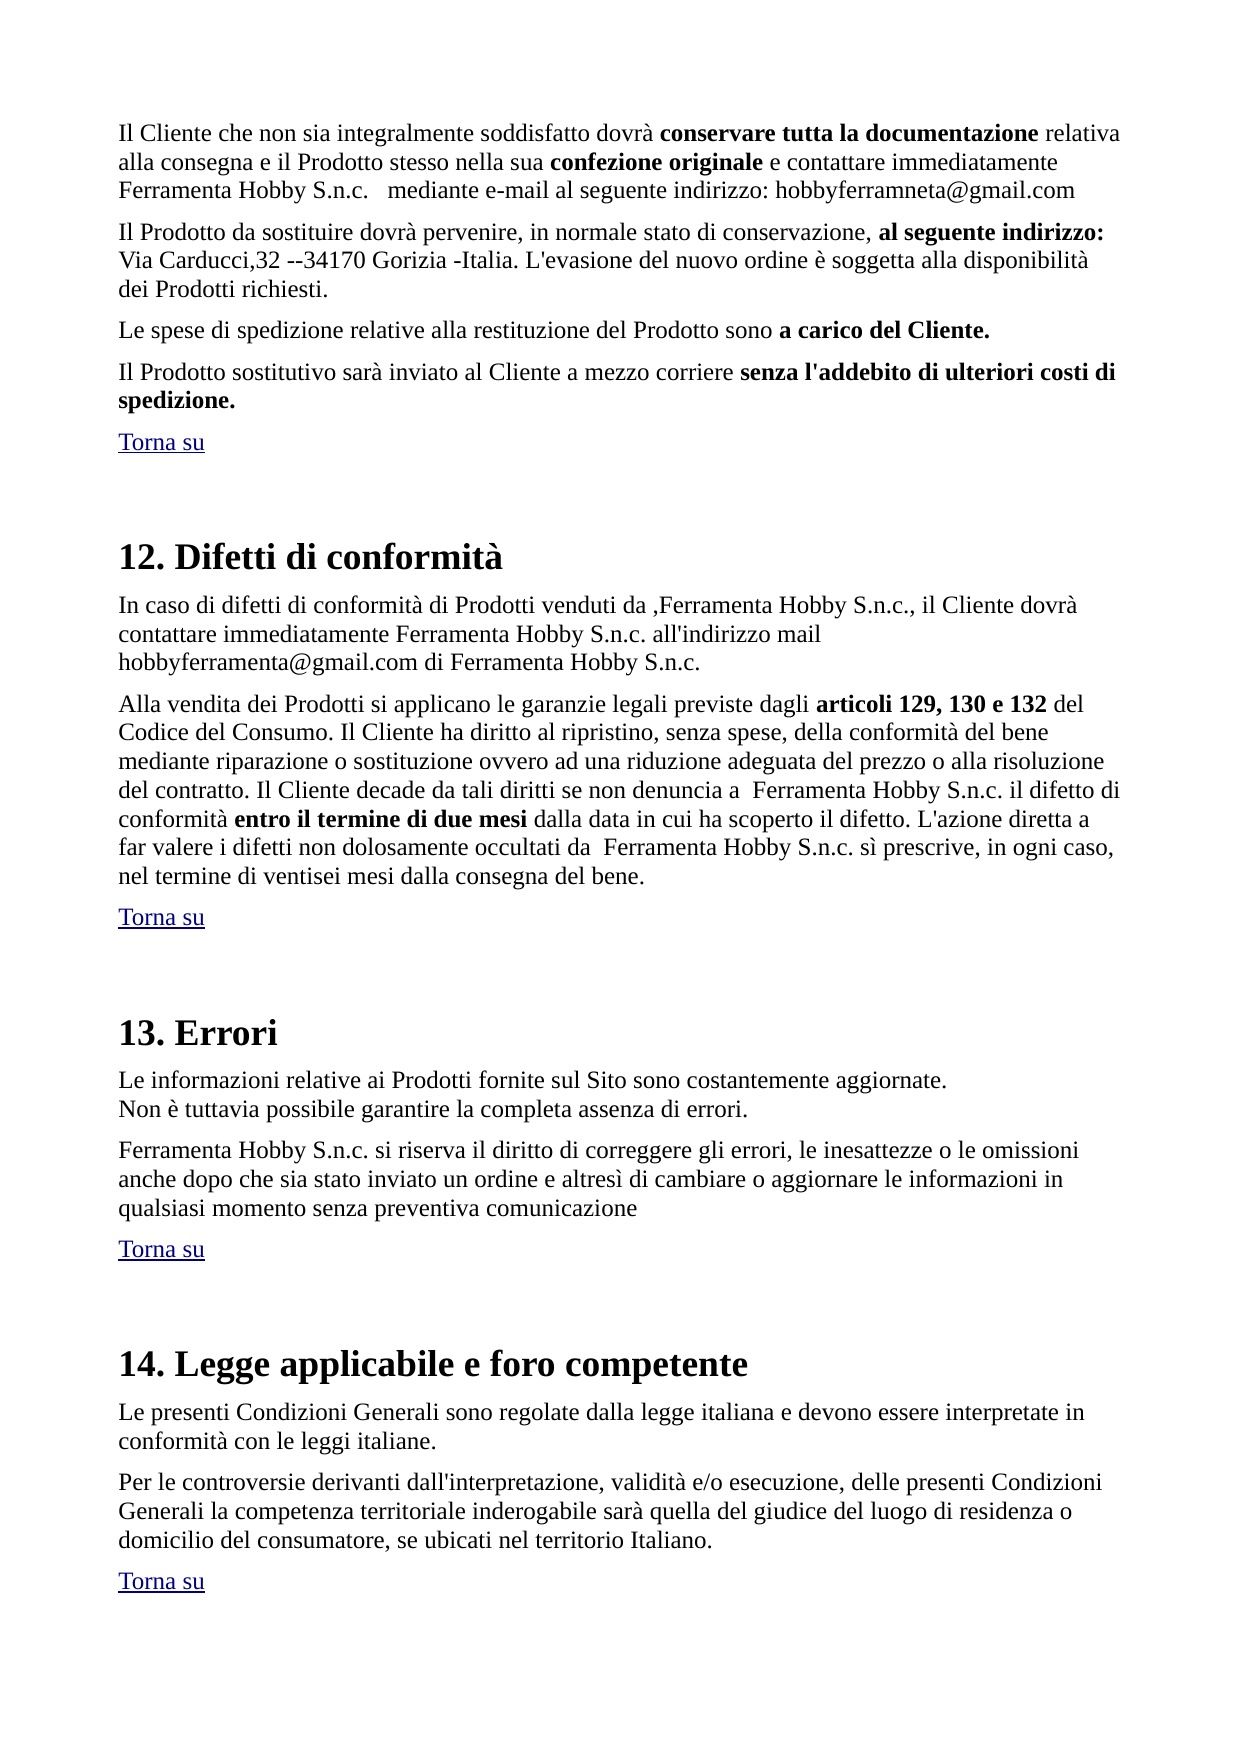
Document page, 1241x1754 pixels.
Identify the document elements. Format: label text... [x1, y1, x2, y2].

text Le informazioni relative ai Prodotti fornite sul Sito sono costantemente aggiornate. Non è tuttavia possibile garantire la completa assenza di errori. [118, 1066, 1122, 1123]
text Torna su [118, 1566, 1122, 1595]
text Torna su [118, 1234, 1122, 1263]
text Il Cliente che non sia integralmente soddisfatto dovrà conservare tutta la documentazione relativa alla consegna e il Prodotto stesso nella sua confezione originale e contattare immediatamente Ferramenta Hobby S.n.c. mediante e-mail al seguente indirizzo: hobbyferramneta@gmail.com [118, 118, 1122, 204]
text Per le controversie derivanti dall'interpretazione, validità e/o esecuzione, delle presenti Condizioni Generali la competenza territoriale inderogabile sarà quella del giudice del luogo di residenza o domicilio del consumatore, se ubicati nel territorio Italiano. [118, 1467, 1122, 1554]
text Ferramenta Hobby S.n.c. si riserva il diritto di correggere gli errori, le inesattezze o le omissioni anche dopo che sia stato inviato un ordine e altresì di cambiare o aggiornare le informazioni in qualsiasi momento senza preventiva comunicazione [118, 1136, 1122, 1222]
text Torna su [118, 427, 1122, 456]
text Alla vendita dei Prodotti si applicano le garanzie legali previste dagli articoli 129, 130 e 132 del Codice del Consumo. Il Cliente ha diritto al ripristino, senza spese, della conformità del bene mediante riparazione o sostituzione ovvero ad una riduzione adeguata del prezzo o alla risoluzione del contratto. Il Cliente decade da tali diritti se non denuncia a Ferramenta Hobby S.n.c. il difetto di conformità entro il termine di due mesi dalla data in cui ha scoperto il difetto. L'azione diretta a far valere i difetti non dolosamente occultati da Ferramenta Hobby S.n.c. sì prescrive, in ogni caso, nel termine di ventisei mesi dalla consegna del bene. [118, 689, 1122, 890]
text Torna su [118, 902, 1122, 931]
text Le presenti Condizioni Generali sono regolate dalla legge italiana e devono essere interpretate in conformità con le leggi italiane. [118, 1397, 1122, 1455]
text Il Prodotto da sostituire dovrà pervenire, in normale stato di conservazione, al seguente indirizzo: Via Carducci,32 --34170 Gorizia -Italia. L'evasione del nuovo ordine è soggetta alla disponibilità dei Prodotti richiesti. [118, 217, 1122, 303]
subtitle 12. Difetti di conformità [118, 534, 1122, 577]
text Il Prodotto sostitutivo sarà inviato al Cliente a mezzo corriere senza l'addebito di ulteriori costi di spedizione. [118, 357, 1122, 414]
subtitle 14. Legge applicabile e foro competente [118, 1342, 1122, 1385]
text Le spese di spedizione relative alla restituzione del Prodotto sono a carico del Cliente. [118, 316, 1122, 344]
subtitle 13. Errori [118, 1010, 1122, 1053]
text In caso di difetti di conformità di Prodotti venduti da ,Ferramenta Hobby S.n.c., il Cliente dovrà contattare immediatamente Ferramenta Hobby S.n.c. all'indirizzo mail hobbyferramenta@gmail.com di Ferramenta Hobby S.n.c. [118, 590, 1122, 676]
